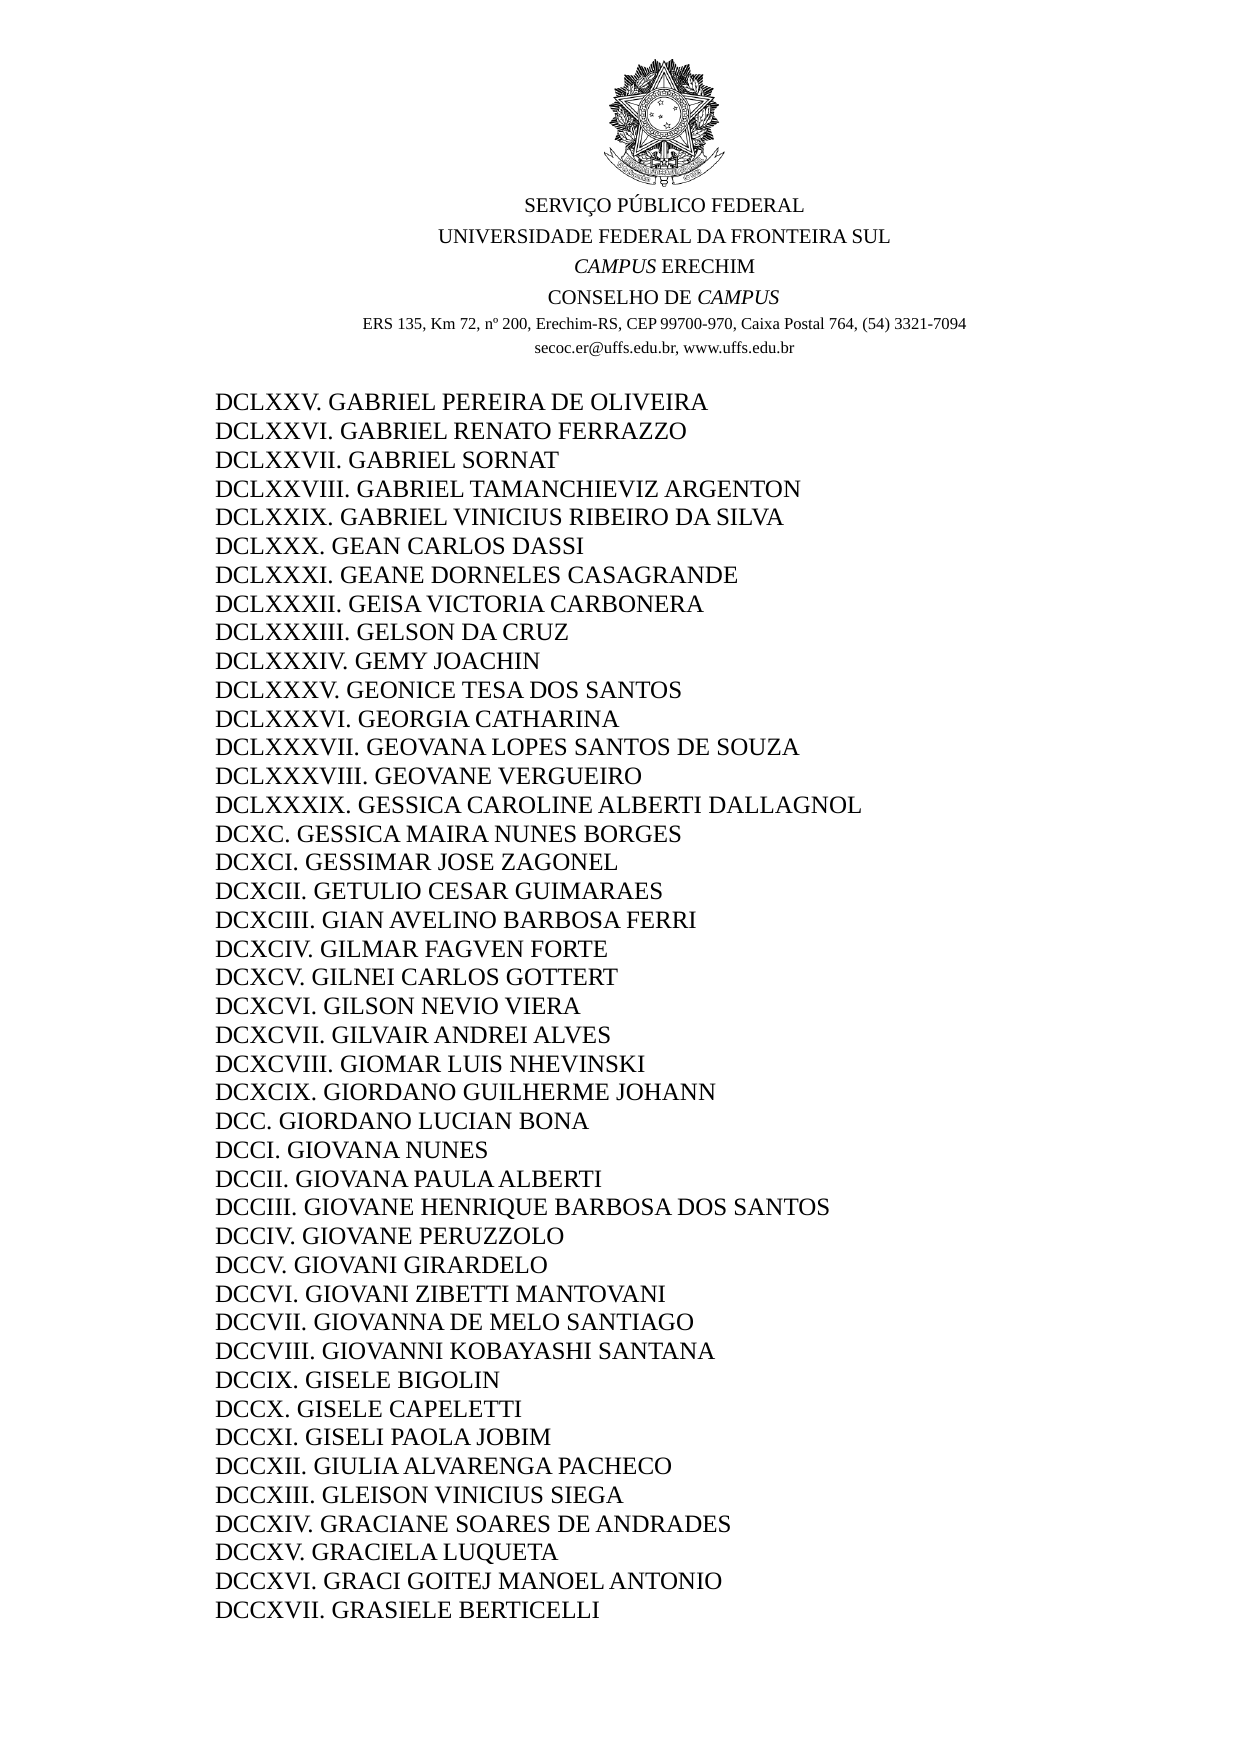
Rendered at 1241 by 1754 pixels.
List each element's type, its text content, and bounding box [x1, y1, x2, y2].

list GETULIO CESAR GUIMARAES [215, 876, 1152, 905]
list GIOVANNI KOBAYASHI SANTANA [215, 1336, 1152, 1365]
list GEORGIA CATHARINA [215, 704, 1152, 732]
list GILSON NEVIO VIERA [215, 991, 1152, 1020]
list GIOVANA PAULA ALBERTI [215, 1164, 1152, 1192]
list GILVAIR ANDREI ALVES [215, 1020, 1152, 1049]
list GISELE CAPELETTI [215, 1394, 1152, 1422]
list GABRIEL VINICIUS RIBEIRO DA SILVA [215, 502, 1152, 531]
list GABRIEL SORNAT [215, 445, 1152, 474]
list GEOVANA LOPES SANTOS DE SOUZA [215, 732, 1152, 761]
list GABRIEL RENATO FERRAZZO [215, 416, 1152, 445]
list GIOVANA NUNES [215, 1135, 1152, 1164]
list GISELI PAOLA JOBIM [215, 1422, 1152, 1451]
list GABRIEL PEREIRA DE OLIVEIRA [215, 387, 1152, 416]
list GEISA VICTORIA CARBONERA [215, 589, 1152, 617]
list GLEISON VINICIUS SIEGA [215, 1480, 1152, 1509]
list GIORDANO LUCIAN BONA [215, 1106, 1152, 1135]
list GRACI GOITEJ MANOEL ANTONIO [215, 1566, 1152, 1595]
list GRACIELA LUQUETA [215, 1537, 1152, 1566]
list GELSON DA CRUZ [215, 617, 1152, 646]
list GEAN CARLOS DASSI [215, 531, 1152, 560]
list GIORDANO GUILHERME JOHANN [215, 1077, 1152, 1106]
list GRASIELE BERTICELLI [215, 1595, 1152, 1624]
list GESSICA MAIRA NUNES BORGES [215, 819, 1152, 847]
list GEMY JOACHIN [215, 646, 1152, 675]
list GIAN AVELINO BARBOSA FERRI [215, 905, 1152, 934]
list GISELE BIGOLIN [215, 1365, 1152, 1394]
list GRACIANE SOARES DE ANDRADES [215, 1509, 1152, 1537]
list GESSICA CAROLINE ALBERTI DALLAGNOL [215, 790, 1152, 819]
list GIOVANNA DE MELO SANTIAGO [215, 1307, 1152, 1336]
list GILNEI CARLOS GOTTERT [215, 962, 1152, 991]
list GIOVANI GIRARDELO [215, 1250, 1152, 1279]
list GIOMAR LUIS NHEVINSKI [215, 1049, 1152, 1077]
list GIOVANE HENRIQUE BARBOSA DOS SANTOS [215, 1192, 1152, 1221]
list GABRIEL TAMANCHIEVIZ ARGENTON [215, 474, 1152, 502]
list GESSIMAR JOSE ZAGONEL [215, 847, 1152, 876]
list GIOVANE PERUZZOLO [215, 1221, 1152, 1250]
list GIULIA ALVARENGA PACHECO [215, 1451, 1152, 1480]
list GEANE DORNELES CASAGRANDE [215, 560, 1152, 589]
list GILMAR FAGVEN FORTE [215, 934, 1152, 962]
list GEOVANE VERGUEIRO [215, 761, 1152, 790]
list GEONICE TESA DOS SANTOS [215, 675, 1152, 704]
list GIOVANI ZIBETTI MANTOVANI [215, 1279, 1152, 1307]
